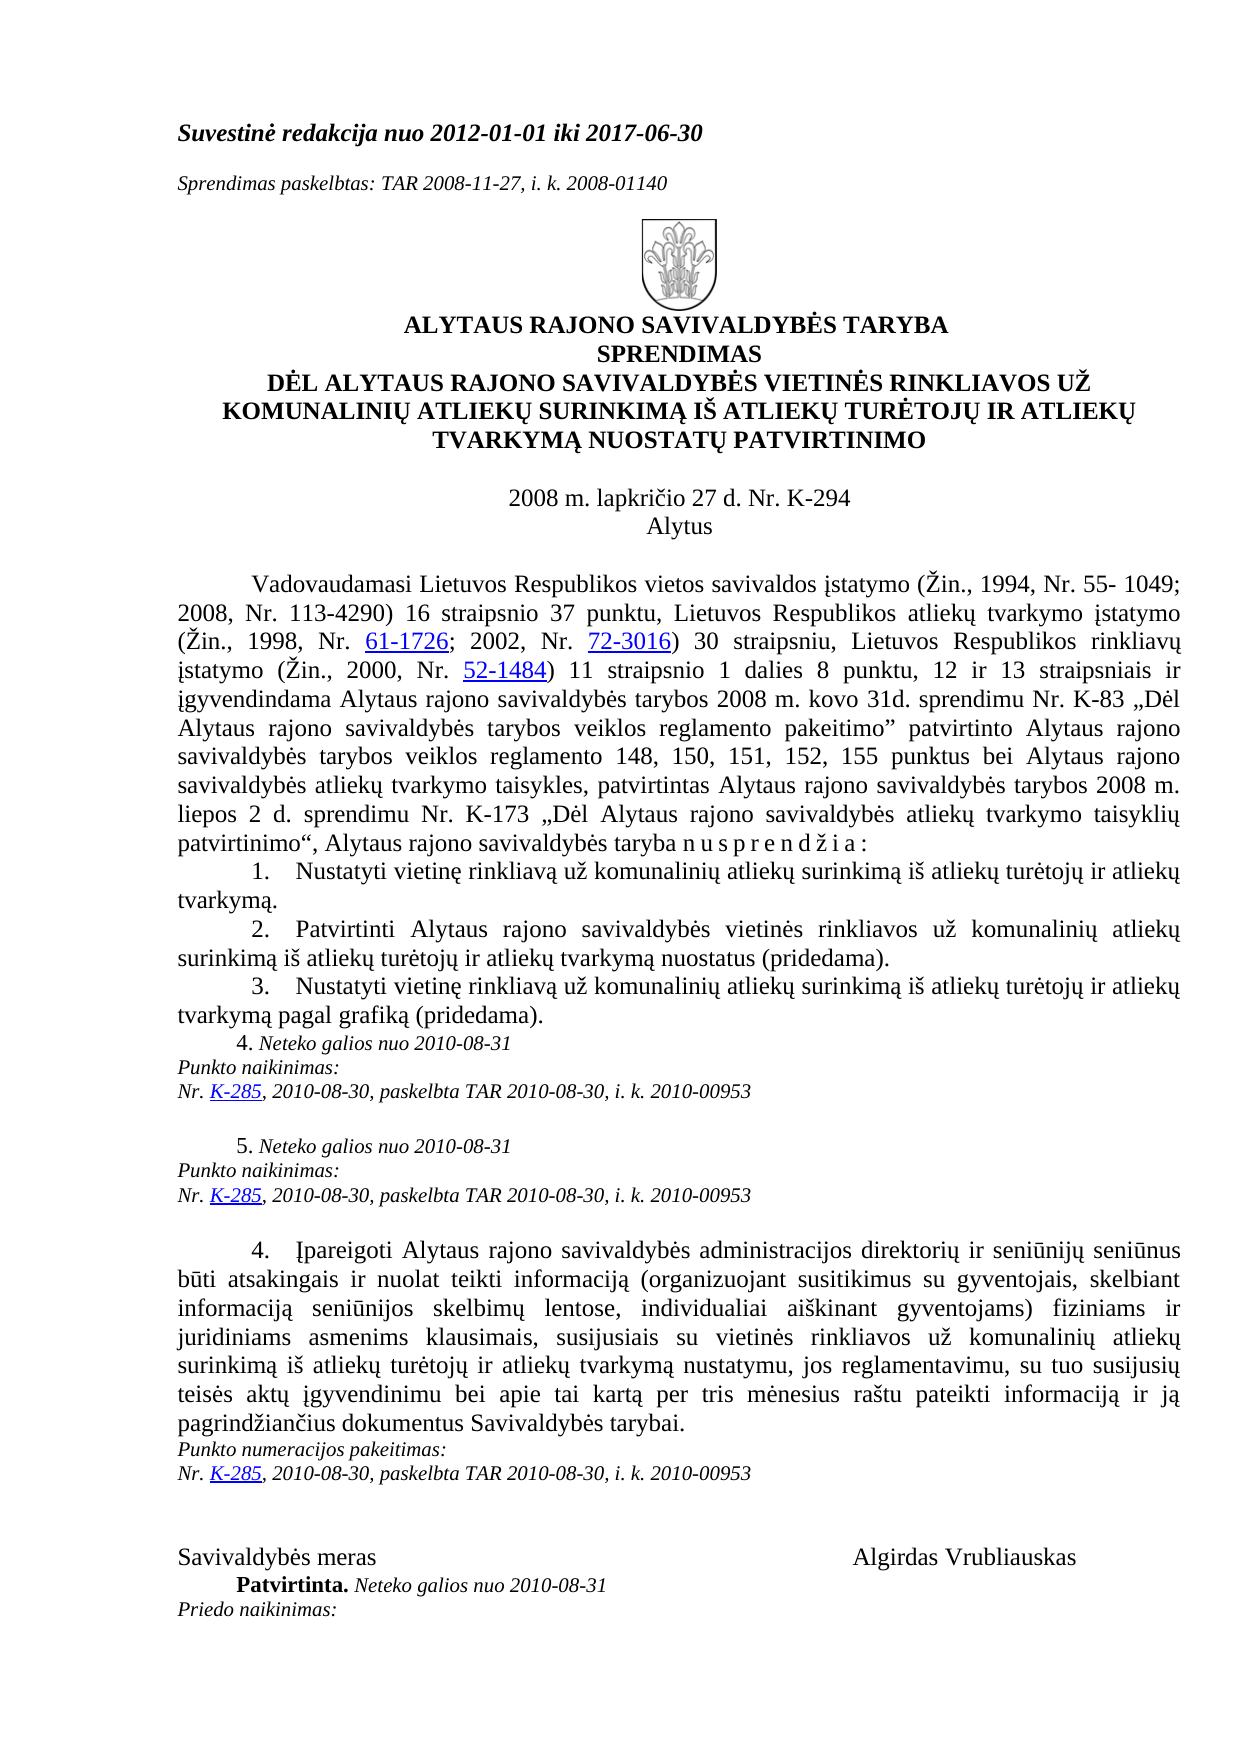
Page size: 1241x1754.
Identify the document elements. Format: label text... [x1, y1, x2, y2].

text 4. Įpareigoti Alytaus rajono savivaldybės administracijos direktorių ir seniūnijų seniūnus būti atsakingais ir nuolat teikti informaciją (organizuojant susitikimus su gyventojais, skelbiant informaciją seniūnijos skelbimų lentose, individualiai aiškinant gyventojams) fiziniams ir juridiniams asmenims klausimais, susijusiais su vietinės rinkliavos už komunalinių atliekų surinkimą iš atliekų turėtojų ir atliekų tvarkymą nustatymu, jos reglamentavimu, su tuo susijusių teisės aktų įgyvendinimu bei apie tai kartą per tris mėnesius raštu pateikti informaciją ir ją pagrindžiančius dokumentus Savivaldybės tarybai. [177, 1235, 1181, 1437]
text Sprendimas paskelbtas: TAR 2008-11-27, i. k. 2008-01140 [177, 171, 1181, 195]
text Alytus [177, 511, 1181, 540]
text 2008 m. lapkričio 27 d. Nr. K-294 [177, 483, 1181, 511]
text 1. Nustatyti vietinę rinkliavą už komunalinių atliekų surinkimą iš atliekų turėtojų ir atliekų tvarkymą. [177, 856, 1181, 914]
text Savivaldybės meras Algirdas Vrubliauskas [177, 1542, 1181, 1571]
text 4. Neteko galios nuo 2010-08-31 [177, 1029, 1181, 1055]
text DĖL ALYTAUS RAJONO SAVIVALDYBĖS VIETINĖS RINKLIAVOS UŽ KOMUNALINIŲ ATLIEKŲ SURINKIMĄ IŠ ATLIEKŲ TURĖTOJŲ IR ATLIEKŲ TVARKYMĄ NUOSTATŲ PATVIRTINIMO [177, 368, 1181, 454]
text 2. Patvirtinti Alytaus rajono savivaldybės vietinės rinkliavos už komunalinių atliekų surinkimą iš atliekų turėtojų ir atliekų tvarkymą nuostatus (pridedama). [177, 914, 1181, 971]
text Punkto naikinimas: [177, 1055, 1181, 1079]
text Patvirtinta. Neteko galios nuo 2010-08-31 [177, 1571, 1181, 1597]
text Priedo naikinimas: [177, 1597, 1181, 1621]
text ALYTAUS RAJONO SAVIVALDYBĖS TARYBA [177, 310, 1181, 339]
text SPRENDIMAS [177, 339, 1181, 368]
text Nr. K-285, 2010-08-30, paskelbta TAR 2010-08-30, i. k. 2010-00953 [177, 1461, 1181, 1485]
text 3. Nustatyti vietinę rinkliavą už komunalinių atliekų surinkimą iš atliekų turėtojų ir atliekų tvarkymą pagal grafiką (pridedama). [177, 971, 1181, 1029]
text Punkto numeracijos pakeitimas: [177, 1437, 1181, 1461]
text Nr. K-285, 2010-08-30, paskelbta TAR 2010-08-30, i. k. 2010-00953 [177, 1079, 1181, 1103]
text Suvestinė redakcija nuo 2012-01-01 iki 2017-06-30 [177, 118, 1181, 147]
text Nr. K-285, 2010-08-30, paskelbta TAR 2010-08-30, i. k. 2010-00953 [177, 1182, 1181, 1207]
text 5. Neteko galios nuo 2010-08-31 [177, 1132, 1181, 1158]
text Vadovaudamasi Lietuvos Respublikos vietos savivaldos įstatymo (Žin., 1994, Nr. 55- 1049; 2008, Nr. 113-4290) 16 straipsnio 37 punktu, Lietuvos Respublikos atliekų tvarkymo įstatymo (Žin., 1998, Nr. 61-1726; 2002, Nr. 72-3016) 30 straipsniu, Lietuvos Respublikos rinkliavų įstatymo (Žin., 2000, Nr. 52-1484) 11 straipsnio 1 dalies 8 punktu, 12 ir 13 straipsniais ir įgyvendindama Alytaus rajono savivaldybės tarybos 2008 m. kovo 31d. sprendimu Nr. K-83 „Dėl Alytaus rajono savivaldybės tarybos veiklos reglamento pakeitimo” patvirtinto Alytaus rajono savivaldybės tarybos veiklos reglamento 148, 150, 151, 152, 155 punktus bei Alytaus rajono savivaldybės atliekų tvarkymo taisykles, patvirtintas Alytaus rajono savivaldybės tarybos 2008 m. liepos 2 d. sprendimu Nr. K-173 „Dėl Alytaus rajono savivaldybės atliekų tvarkymo taisyklių patvirtinimo“, Alytaus rajono savivaldybės taryba nusprendžia: [177, 569, 1181, 856]
text Punkto naikinimas: [177, 1158, 1181, 1182]
